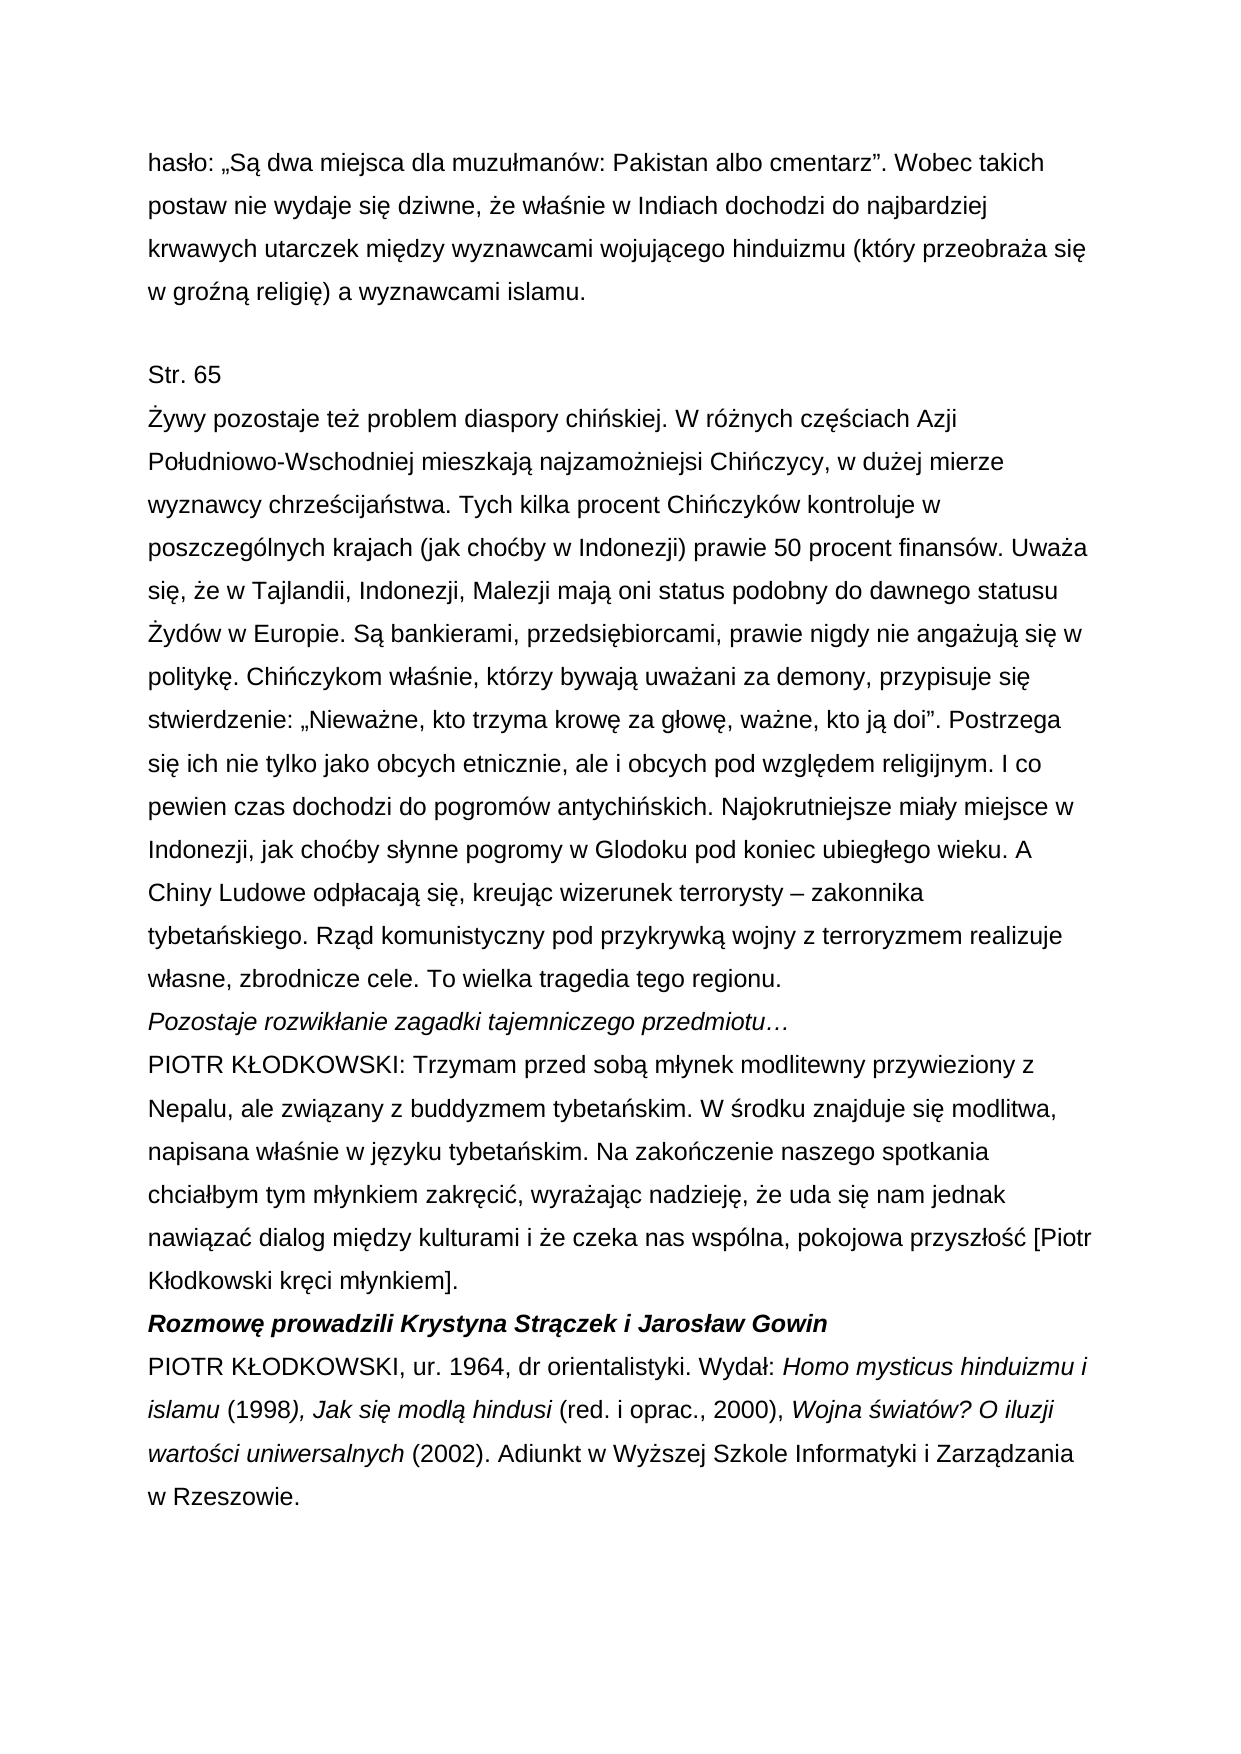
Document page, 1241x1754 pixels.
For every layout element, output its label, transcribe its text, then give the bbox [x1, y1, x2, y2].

text Żywy pozostaje też problem diaspory chińskiej. W różnych częściach Azji Południowo-Wschodniej mieszkają najzamożniejsi Chińczycy, w dużej mierze wyznawcy chrześcijaństwa. Tych kilka procent Chińczyków kontroluje w poszczególnych krajach (jak choćby w Indonezji) prawie 50 procent finansów. Uważa się, że w Tajlandii, Indonezji, Malezji mają oni status podobny do dawnego statusu Żydów w Europie. Są bankierami, przedsiębiorcami, prawie nigdy nie angażują się w politykę. Chińczykom właśnie, którzy bywają uważani za demony, przypisuje się stwierdzenie: „Nieważne, kto trzyma krowę za głowę, ważne, kto ją doi”. Postrzega się ich nie tylko jako obcych etnicznie, ale i obcych pod względem religijnym. I co pewien czas dochodzi do pogromów antychińskich. Najokrutniejsze miały miejsce w Indonezji, jak choćby słynne pogromy w Glodoku pod koniec ubiegłego wieku. A Chiny Ludowe odpłacają się, kreując wizerunek terrorysty – zakonnika tybetańskiego. Rząd komunistyczny pod przykrywką wojny z terroryzmem realizuje własne, zbrodnicze cele. To wielka tragedia tego regionu. [148, 404, 1093, 993]
text Pozostaje rozwikłanie zagadki tajemniczego przedmiotu… [148, 1007, 1093, 1036]
text hasło: „Są dwa miejsca dla muzułmanów: Pakistan albo cmentarz”. Wobec takich postaw nie wydaje się dziwne, że właśnie w Indiach dochodzi do najbardziej krwawych utarczek między wyznawcami wojującego hinduizmu (który przeobraża się w groźną religię) a wyznawcami islamu. [148, 148, 1093, 306]
text PIOTR KŁODKOWSKI: Trzymam przed sobą młynek modlitewny przywieziony z Nepalu, ale związany z buddyzmem tybetańskim. W środku znajduje się modlitwa, napisana właśnie w języku tybetańskim. Na zakończenie naszego spotkania chciałbym tym młynkiem zakręcić, wyrażając nadzieję, że uda się nam jednak nawiązać dialog między kulturami i że czeka nas wspólna, pokojowa przyszłość [Piotr Kłodkowski kręci młynkiem]. [148, 1051, 1093, 1295]
text PIOTR KŁODKOWSKI, ur. 1964, dr orientalistyki. Wydał: Homo mysticus hinduizmu i islamu (1998), Jak się modlą hindusi (red. i oprac., 2000), Wojna światów? O iluzji wartości uniwersalnych (2002). Adiunkt w Wyższej Szkole Informatyki i Zarządzania w Rzeszowie. [148, 1352, 1093, 1511]
text Str. 65 [148, 361, 1093, 389]
text Rozmowę prowadzili Krystyna Strączek i Jarosław Gowin [148, 1309, 1093, 1338]
